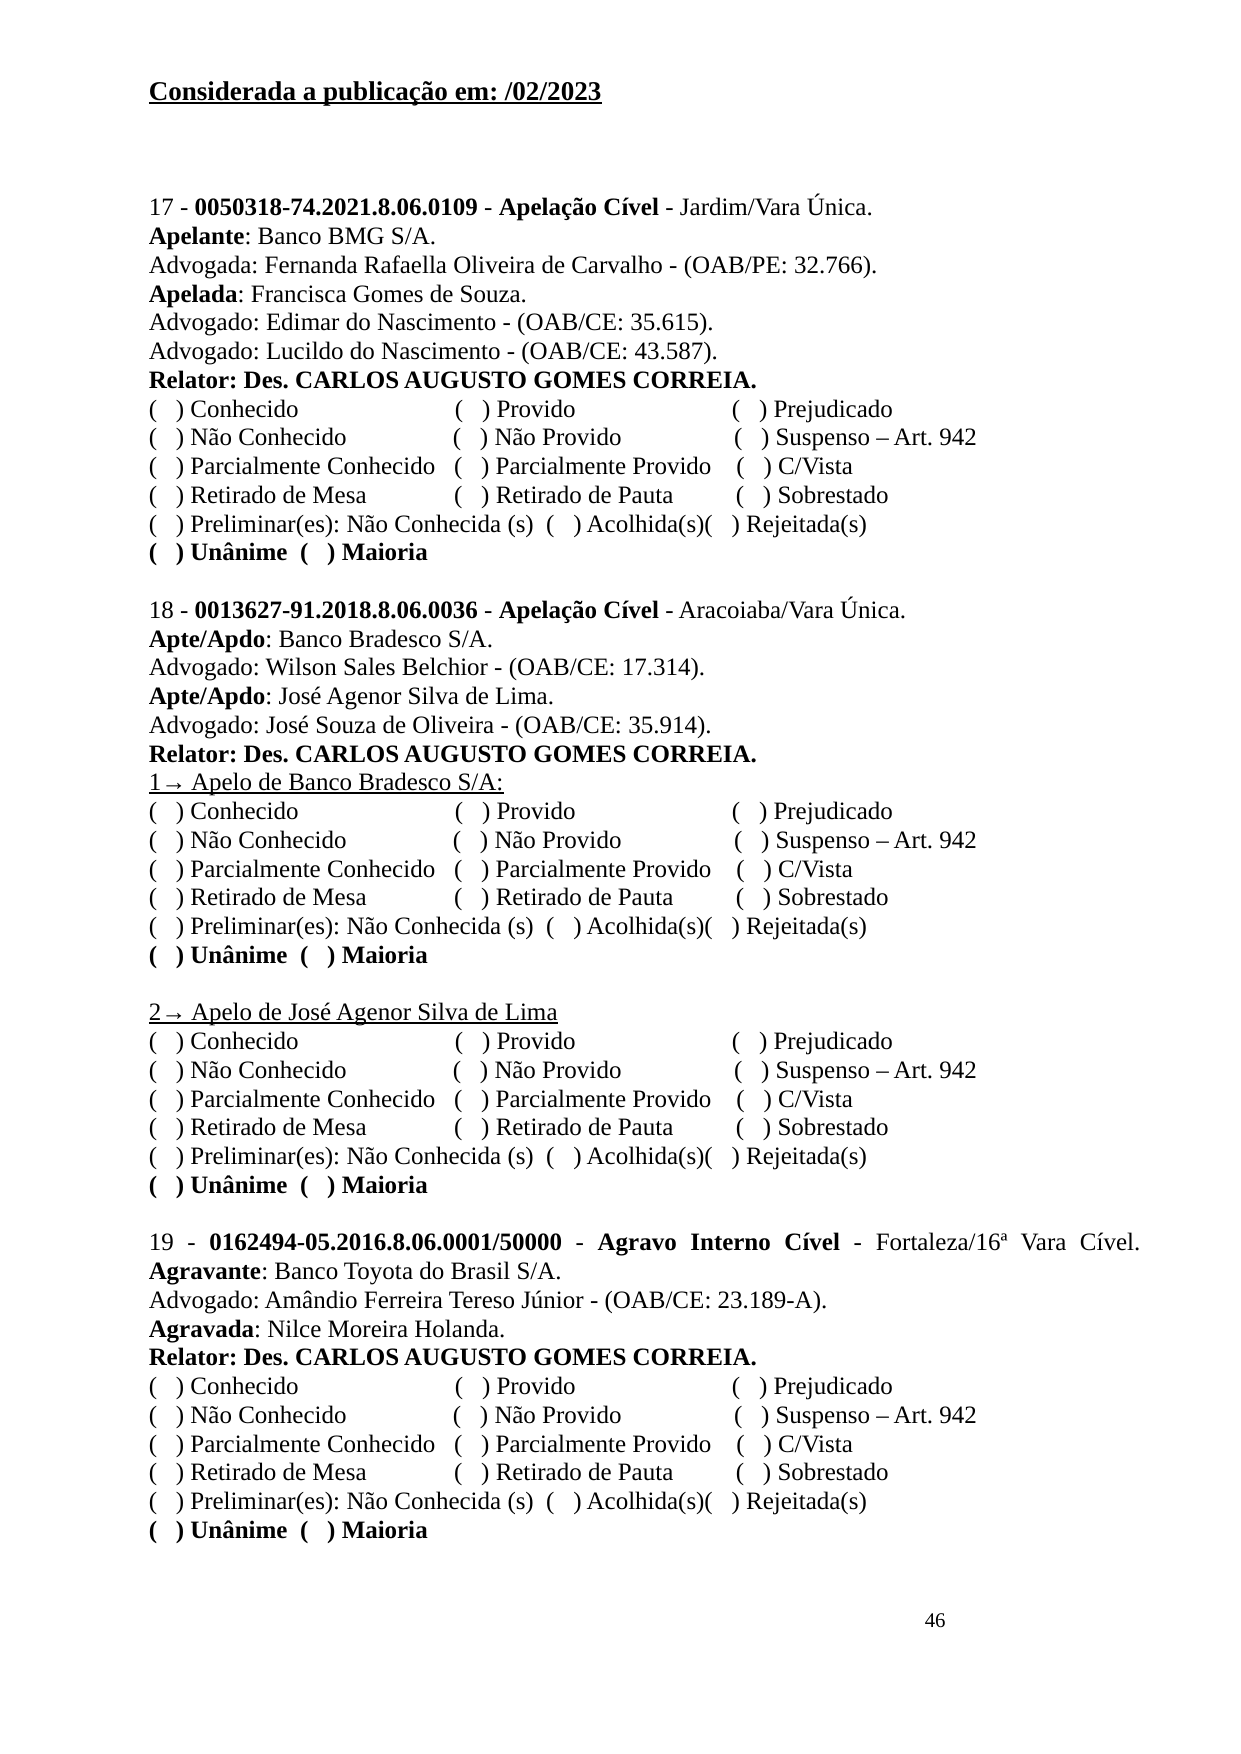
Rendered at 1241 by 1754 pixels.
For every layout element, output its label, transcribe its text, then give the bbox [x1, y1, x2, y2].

text ( ) Parcialmente Conhecido ( ) Parcialmente Provido ( ) C/Vista [148, 854, 1158, 882]
text ( ) Retirado de Mesa ( ) Retirado de Pauta ( ) Sobrestado [148, 1457, 1158, 1486]
text ( ) Não Conhecido ( ) Não Provido ( ) Suspenso – Art. 942 [148, 1055, 1158, 1084]
text 17 - 0050318-74.2021.8.06.0109 - Apelação Cível - Jardim/Vara Única. [148, 192, 1141, 221]
text ( ) Unânime ( ) Maioria [148, 940, 1141, 969]
text ( ) Retirado de Mesa ( ) Retirado de Pauta ( ) Sobrestado [148, 480, 1158, 509]
text Apte/Apdo: Banco Bradesco S/A. [148, 624, 1141, 652]
text Relator: Des. CARLOS AUGUSTO GOMES CORREIA. [148, 365, 1141, 394]
text Apelada: Francisca Gomes de Souza. [148, 279, 1141, 307]
text Relator: Des. CARLOS AUGUSTO GOMES CORREIA. [148, 1342, 1141, 1371]
text ( ) Conhecido ( ) Provido ( ) Prejudicado [148, 1026, 1141, 1055]
text 19 - 0162494-05.2016.8.06.0001/50000 - Agravo Interno Cível - Fortaleza/16ª Vara Cível. Agravante: Banco Toyota do Brasil S/A. [148, 1227, 1141, 1285]
text ( ) Parcialmente Conhecido ( ) Parcialmente Provido ( ) C/Vista [148, 1084, 1158, 1112]
text ( ) Preliminar(es): Não Conhecida (s) ( ) Acolhida(s)( ) Rejeitada(s) [148, 1486, 1158, 1515]
text ( ) Não Conhecido ( ) Não Provido ( ) Suspenso – Art. 942 [148, 422, 1158, 451]
text Apte/Apdo: José Agenor Silva de Lima. [148, 681, 1141, 710]
text Advogado: José Souza de Oliveira - (OAB/CE: 35.914). [148, 710, 1141, 739]
text ( ) Não Conhecido ( ) Não Provido ( ) Suspenso – Art. 942 [148, 1400, 1158, 1429]
text ( ) Unânime ( ) Maioria [148, 537, 1141, 566]
text Considerada a publicação em: /02/2023 [148, 75, 1141, 106]
text ( ) Conhecido ( ) Provido ( ) Prejudicado [148, 394, 1141, 422]
text ( ) Preliminar(es): Não Conhecida (s) ( ) Acolhida(s)( ) Rejeitada(s) [148, 911, 1158, 940]
text Advogado: Edimar do Nascimento - (OAB/CE: 35.615). [148, 307, 1141, 336]
text ( ) Unânime ( ) Maioria [148, 1170, 1141, 1199]
text ( ) Conhecido ( ) Provido ( ) Prejudicado [148, 1371, 1141, 1400]
text Advogado: Lucildo do Nascimento - (OAB/CE: 43.587). [148, 336, 1141, 365]
text ( ) Parcialmente Conhecido ( ) Parcialmente Provido ( ) C/Vista [148, 451, 1158, 480]
text ( ) Preliminar(es): Não Conhecida (s) ( ) Acolhida(s)( ) Rejeitada(s) [148, 509, 1158, 537]
text Advogado: Amândio Ferreira Tereso Júnior - (OAB/CE: 23.189-A). [148, 1285, 1141, 1314]
text ( ) Conhecido ( ) Provido ( ) Prejudicado [148, 796, 1141, 825]
text Apelante: Banco BMG S/A. [148, 221, 1141, 250]
text Agravada: Nilce Moreira Holanda. [148, 1314, 1141, 1342]
text Relator: Des. CARLOS AUGUSTO GOMES CORREIA. [148, 739, 1141, 767]
text 18 - 0013627-91.2018.8.06.0036 - Apelação Cível - Aracoiaba/Vara Única. [148, 595, 1141, 624]
text 1→ Apelo de Banco Bradesco S/A: [148, 767, 1141, 796]
text ( ) Unânime ( ) Maioria [148, 1515, 1141, 1544]
text ( ) Não Conhecido ( ) Não Provido ( ) Suspenso – Art. 942 [148, 825, 1158, 854]
text ( ) Retirado de Mesa ( ) Retirado de Pauta ( ) Sobrestado [148, 882, 1158, 911]
text Advogada: Fernanda Rafaella Oliveira de Carvalho - (OAB/PE: 32.766). [148, 250, 1141, 279]
text 2→ Apelo de José Agenor Silva de Lima [148, 997, 1141, 1026]
text ( ) Retirado de Mesa ( ) Retirado de Pauta ( ) Sobrestado [148, 1112, 1158, 1141]
text ( ) Preliminar(es): Não Conhecida (s) ( ) Acolhida(s)( ) Rejeitada(s) [148, 1141, 1158, 1170]
text ( ) Parcialmente Conhecido ( ) Parcialmente Provido ( ) C/Vista [148, 1429, 1158, 1457]
text Advogado: Wilson Sales Belchior - (OAB/CE: 17.314). [148, 652, 1141, 681]
